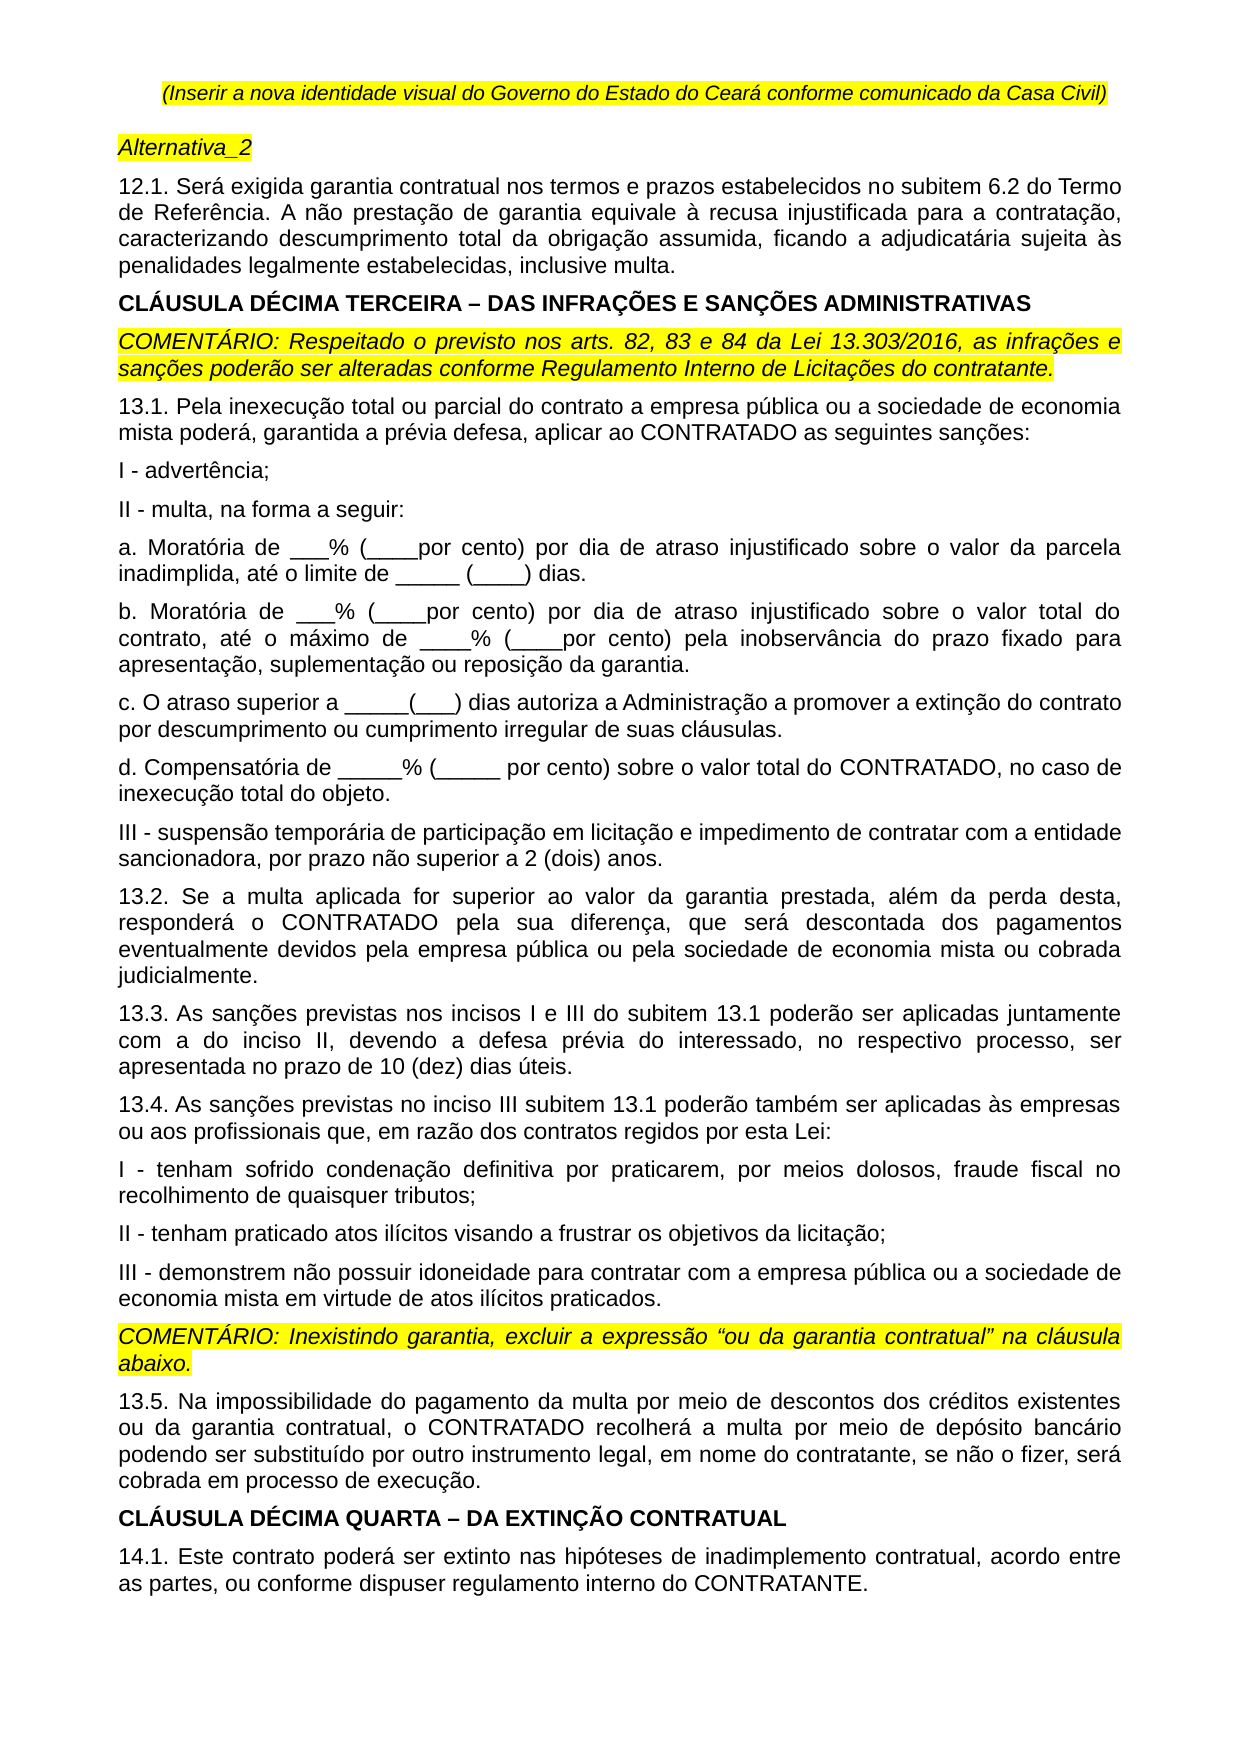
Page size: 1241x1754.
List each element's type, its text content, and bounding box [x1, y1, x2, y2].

text I - advertência; [118, 457, 1122, 484]
text d. Compensatória de _____% (_____ por cento) sobre o valor total do CONTRATADO, no caso de inexecução total do objeto. [118, 754, 1122, 807]
text 13.1. Pela inexecução total ou parcial do contrato a empresa pública ou a sociedade de economia mista poderá, garantida a prévia defesa, aplicar ao CONTRATADO as seguintes sanções: [118, 393, 1122, 445]
text 12.1. Será exigida garantia contratual nos termos e prazos estabelecidos no subitem 6.2 do Termo de Referência. A não prestação de garantia equivale à recusa injustificada para a contratação, caracterizando descumprimento total da obrigação assumida, ficando a adjudicatária sujeita às penalidades legalmente estabelecidas, inclusive multa. [118, 173, 1122, 278]
text I - tenham sofrido condenação definitiva por praticarem, por meios dolosos, fraude fiscal no recolhimento de quaisquer tributos; [118, 1156, 1122, 1208]
text II - multa, na forma a seguir: [118, 496, 1122, 522]
text III - demonstrem não possuir idoneidade para contratar com a empresa pública ou a sociedade de economia mista em virtude de atos ilícitos praticados. [118, 1259, 1122, 1311]
text III - suspensão temporária de participação em licitação e impedimento de contratar com a entidade sancionadora, por prazo não superior a 2 (dois) anos. [118, 818, 1122, 871]
text a. Moratória de ___% (____por cento) por dia de atraso injustificado sobre o valor da parcela inadimplida, até o limite de _____ (____) dias. [118, 534, 1122, 586]
text 13.2. Se a multa aplicada for superior ao valor da garantia prestada, além da perda desta, responderá o CONTRATADO pela sua diferença, que será descontada dos pagamentos eventualmente devidos pela empresa pública ou pela sociedade de economia mista ou cobrada judicialmente. [118, 883, 1122, 988]
text Alternativa_2 [118, 134, 1122, 161]
text II - tenham praticado atos ilícitos visando a frustrar os objetivos da licitação; [118, 1220, 1122, 1247]
text 14.1. Este contrato poderá ser extinto nas hipóteses de inadimplemento contratual, acordo entre as partes, ou conforme dispuser regulamento interno do CONTRATANTE. [118, 1543, 1122, 1596]
text c. O atraso superior a _____(___) dias autoriza a Administração a promover a extinção do contrato por descumprimento ou cumprimento irregular de suas cláusulas. [118, 689, 1122, 742]
text CLÁUSULA DÉCIMA QUARTA – DA EXTINÇÃO CONTRATUAL [118, 1505, 1122, 1531]
text b. Moratória de ___% (____por cento) por dia de atraso injustificado sobre o valor total do contrato, até o máximo de ____% (____por cento) pela inobservância do prazo fixado para apresentação, suplementação ou reposição da garantia. [118, 598, 1122, 677]
text COMENTÁRIO: Inexistindo garantia, excluir a expressão “ou da garantia contratual” na cláusula abaixo. [118, 1323, 1122, 1376]
text 13.5. Na impossibilidade do pagamento da multa por meio de descontos dos créditos existentes ou da garantia contratual, o CONTRATADO recolherá a multa por meio de depósito bancário podendo ser substituído por outro instrumento legal, em nome do contratante, se não o fizer, será cobrada em processo de execução. [118, 1388, 1122, 1493]
text CLÁUSULA DÉCIMA TERCEIRA – DAS INFRAÇÕES E SANÇÕES ADMINISTRATIVAS [118, 290, 1122, 316]
text 13.4. As sanções previstas no inciso III subitem 13.1 poderão também ser aplicadas às empresas ou aos profissionais que, em razão dos contratos regidos por esta Lei: [118, 1091, 1122, 1144]
text 13.3. As sanções previstas nos incisos I e III do subitem 13.1 poderão ser aplicadas juntamente com a do inciso II, devendo a defesa prévia do interessado, no respectivo processo, ser apresentada no prazo de 10 (dez) dias úteis. [118, 1000, 1122, 1079]
text COMENTÁRIO: Respeitado o previsto nos arts. 82, 83 e 84 da Lei 13.303/2016, as infrações e sanções poderão ser alteradas conforme Regulamento Interno de Licitações do contratante. [118, 328, 1122, 381]
